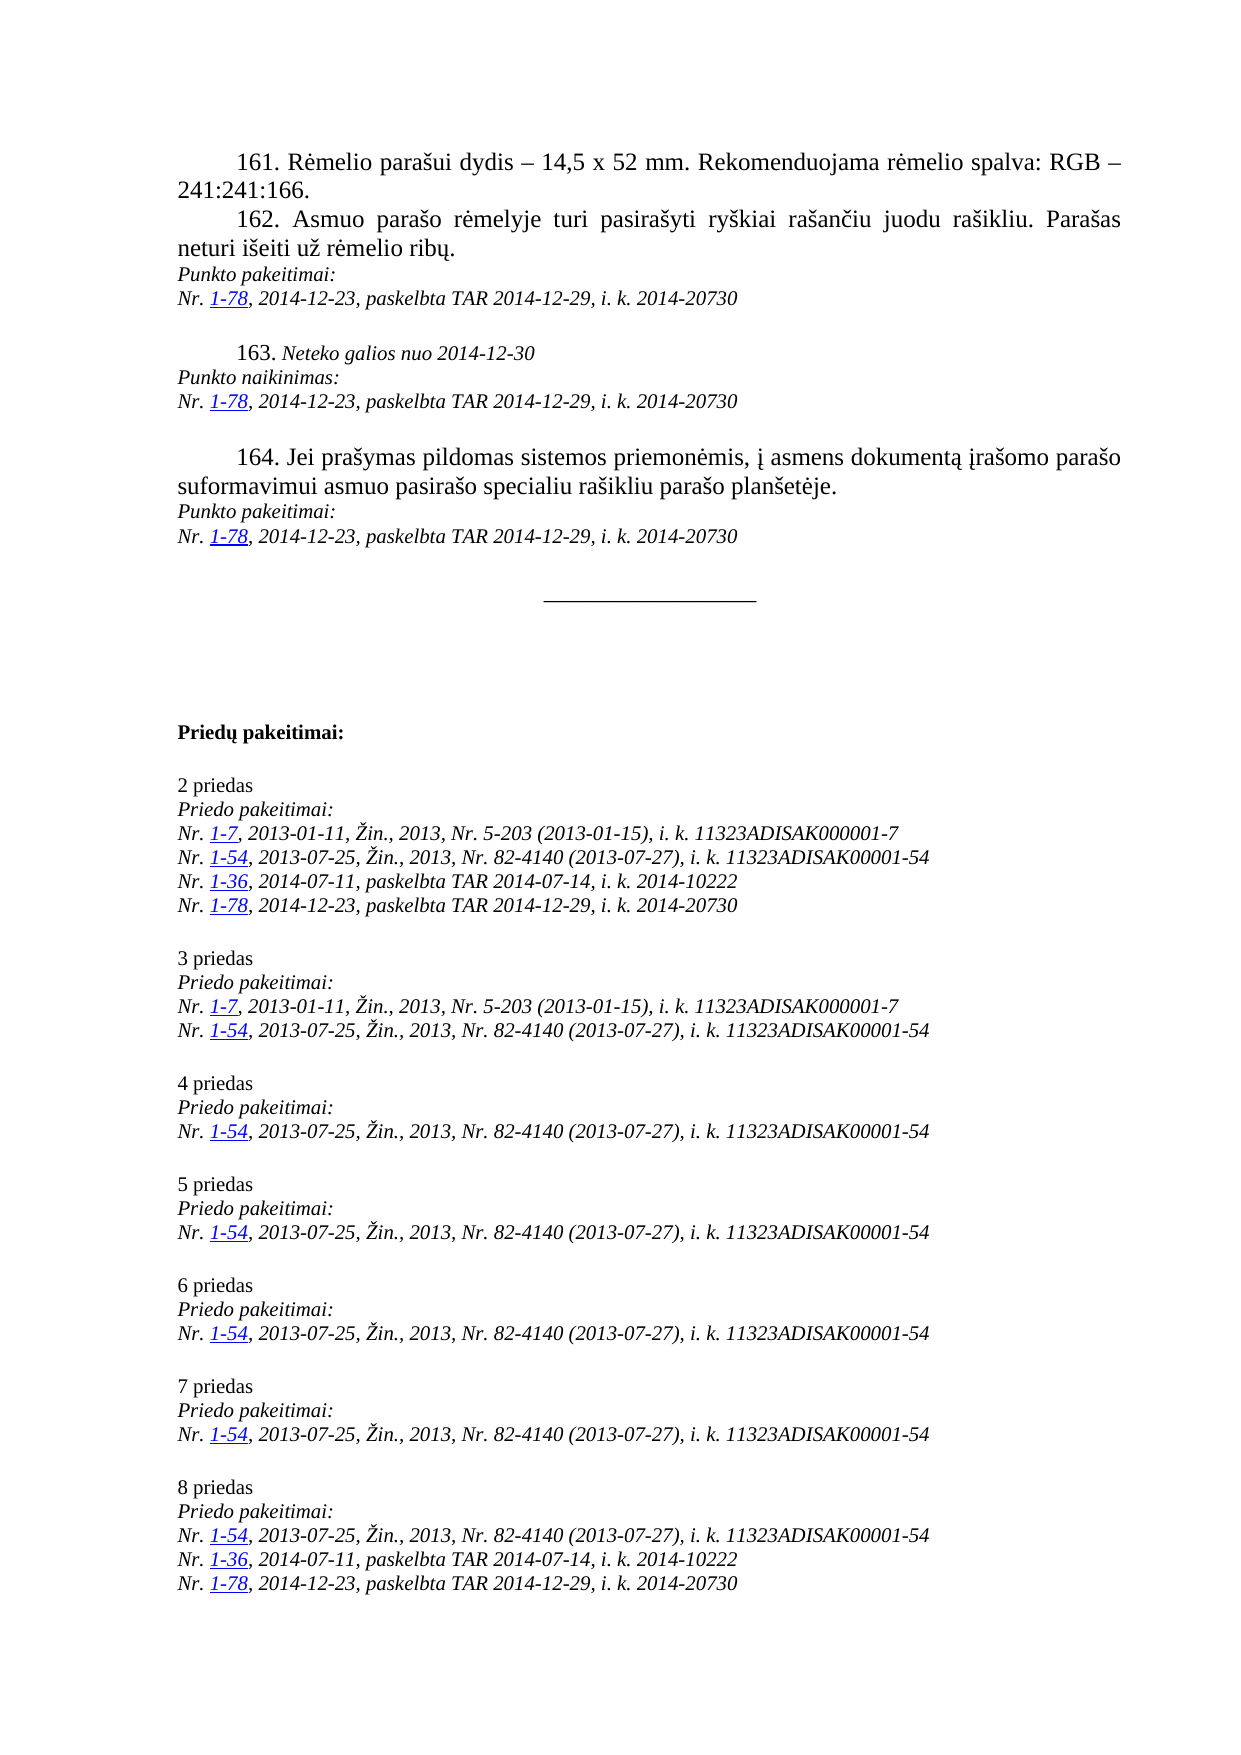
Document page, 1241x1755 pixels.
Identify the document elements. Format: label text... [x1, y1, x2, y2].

text Nr. 1-54, 2013-07-25, Žin., 2013, Nr. 82-4140 (2013-07-27), i. k. 11323ADISAK00001-54 [177, 1018, 1122, 1042]
text Nr. 1-7, 2013-01-11, Žin., 2013, Nr. 5-203 (2013-01-15), i. k. 11323ADISAK000001-7 [177, 994, 1122, 1018]
text 163. Neteko galios nuo 2014-12-30 [177, 339, 1122, 365]
text Nr. 1-54, 2013-07-25, Žin., 2013, Nr. 82-4140 (2013-07-27), i. k. 11323ADISAK00001-54 [177, 1523, 1122, 1547]
text 164. Jei prašymas pildomas sistemos priemonėmis, į asmens dokumentą įrašomo parašo suformavimui asmuo pasirašo specialiu rašikliu parašo planšetėje. [177, 442, 1122, 499]
text Nr. 1-54, 2013-07-25, Žin., 2013, Nr. 82-4140 (2013-07-27), i. k. 11323ADISAK00001-54 [177, 845, 1122, 869]
text Priedo pakeitimai: [177, 1398, 1122, 1422]
text 4 priedas [177, 1071, 1122, 1095]
text 5 priedas [177, 1172, 1122, 1196]
text Nr. 1-54, 2013-07-25, Žin., 2013, Nr. 82-4140 (2013-07-27), i. k. 11323ADISAK00001-54 [177, 1321, 1122, 1345]
text Nr. 1-78, 2014-12-23, paskelbta TAR 2014-12-29, i. k. 2014-20730 [177, 389, 1122, 413]
text Nr. 1-54, 2013-07-25, Žin., 2013, Nr. 82-4140 (2013-07-27), i. k. 11323ADISAK00001-54 [177, 1220, 1122, 1244]
text Punkto pakeitimai: [177, 262, 1122, 286]
text 162. Asmuo parašo rėmelyje turi pasirašyti ryškiai rašančiu juodu rašikliu. Parašas neturi išeiti už rėmelio ribų. [177, 204, 1122, 262]
text Nr. 1-36, 2014-07-11, paskelbta TAR 2014-07-14, i. k. 2014-10222 [177, 869, 1122, 893]
text 7 priedas [177, 1374, 1122, 1398]
text Nr. 1-78, 2014-12-23, paskelbta TAR 2014-12-29, i. k. 2014-20730 [177, 523, 1122, 548]
text 8 priedas [177, 1475, 1122, 1499]
text Nr. 1-54, 2013-07-25, Žin., 2013, Nr. 82-4140 (2013-07-27), i. k. 11323ADISAK00001-54 [177, 1422, 1122, 1446]
text Punkto pakeitimai: [177, 499, 1122, 523]
text Nr. 1-7, 2013-01-11, Žin., 2013, Nr. 5-203 (2013-01-15), i. k. 11323ADISAK000001-7 [177, 821, 1122, 845]
text Priedo pakeitimai: [177, 1196, 1122, 1220]
text Priedo pakeitimai: [177, 1297, 1122, 1321]
text 161. Rėmelio parašui dydis – 14,5 x 52 mm. Rekomenduojama rėmelio spalva: RGB – 241:241:166. [177, 147, 1122, 204]
text 6 priedas [177, 1273, 1122, 1297]
text Priedų pakeitimai: [177, 720, 1122, 744]
text Priedo pakeitimai: [177, 1095, 1122, 1119]
text 2 priedas [177, 773, 1122, 797]
text Punkto naikinimas: [177, 365, 1122, 389]
text Nr. 1-78, 2014-12-23, paskelbta TAR 2014-12-29, i. k. 2014-20730 [177, 893, 1122, 917]
text Nr. 1-54, 2013-07-25, Žin., 2013, Nr. 82-4140 (2013-07-27), i. k. 11323ADISAK00001-54 [177, 1119, 1122, 1143]
text Nr. 1-78, 2014-12-23, paskelbta TAR 2014-12-29, i. k. 2014-20730 [177, 286, 1122, 310]
text 3 priedas [177, 946, 1122, 970]
text Priedo pakeitimai: [177, 970, 1122, 994]
text Priedo pakeitimai: [177, 797, 1122, 821]
text _________________ [177, 576, 1122, 605]
text Nr. 1-36, 2014-07-11, paskelbta TAR 2014-07-14, i. k. 2014-10222 [177, 1547, 1122, 1571]
text Priedo pakeitimai: [177, 1499, 1122, 1523]
text Nr. 1-78, 2014-12-23, paskelbta TAR 2014-12-29, i. k. 2014-20730 [177, 1571, 1122, 1595]
